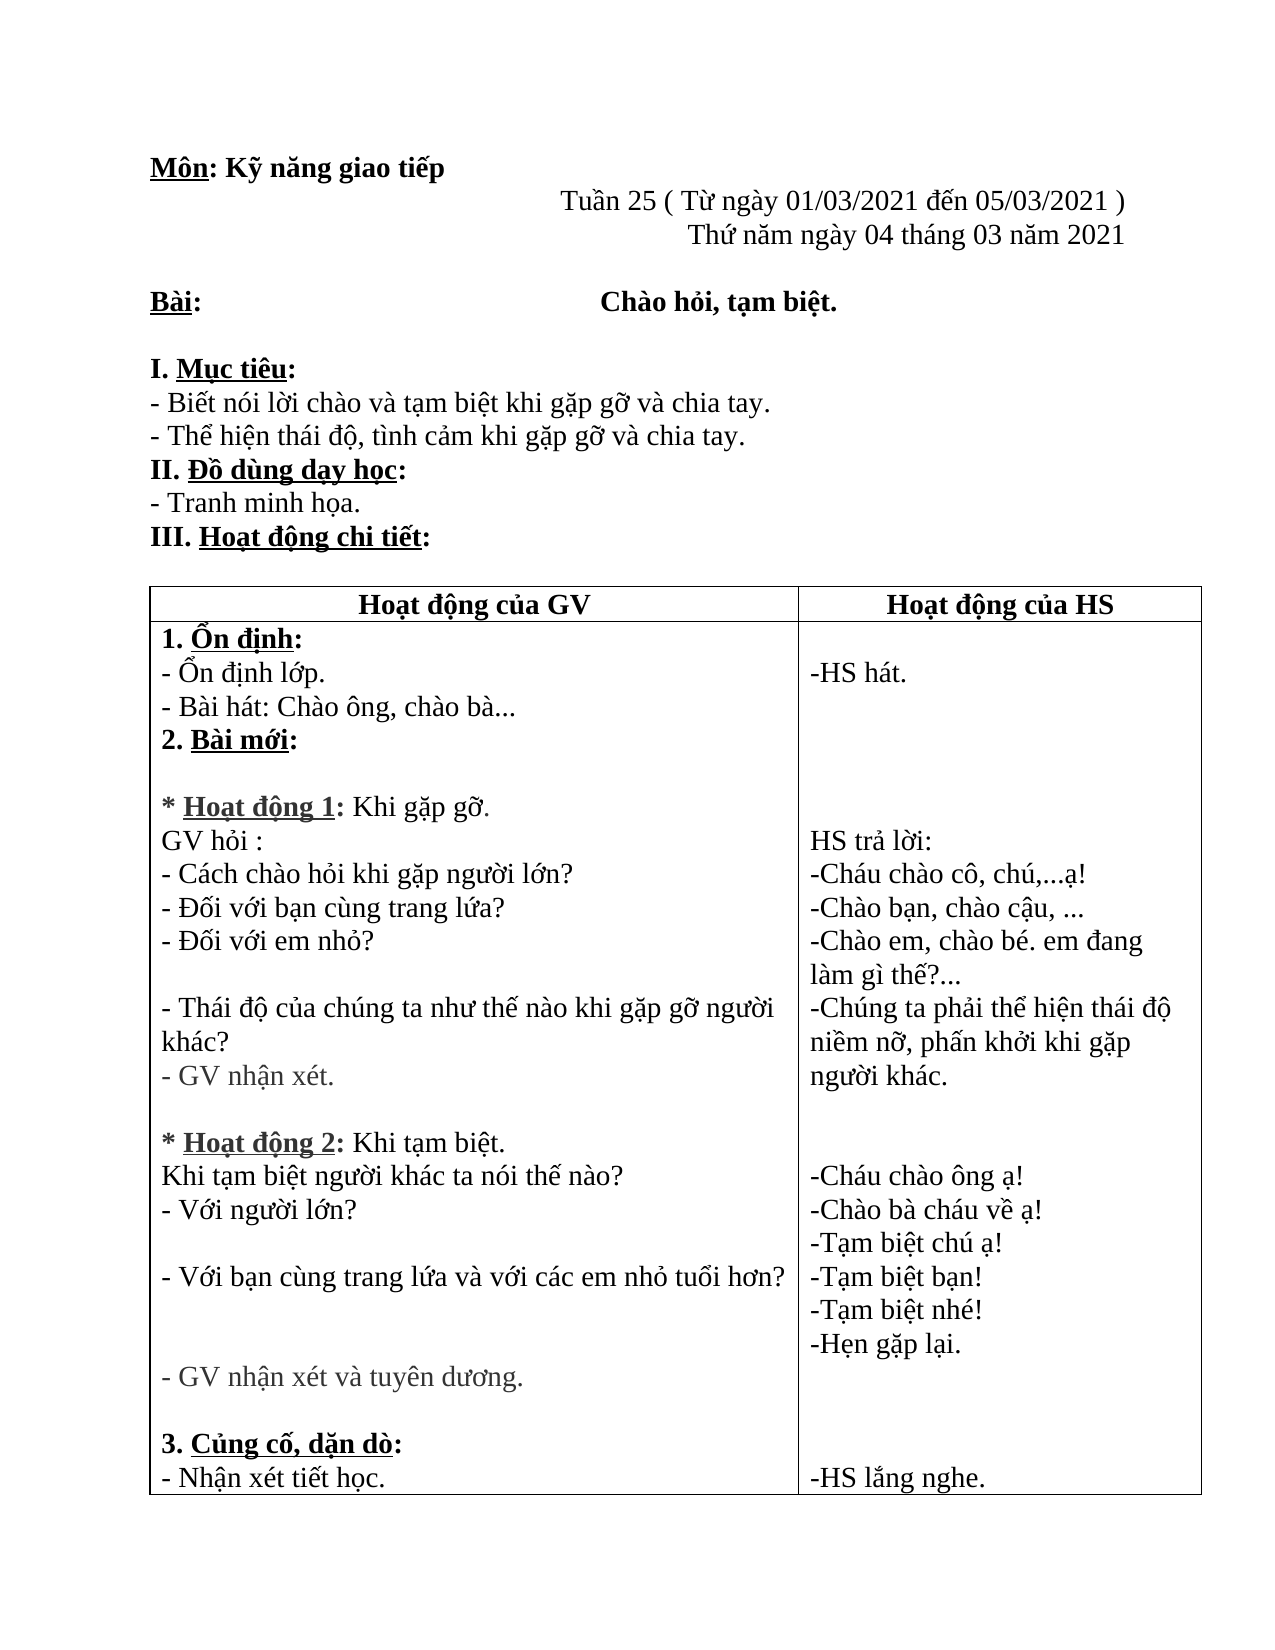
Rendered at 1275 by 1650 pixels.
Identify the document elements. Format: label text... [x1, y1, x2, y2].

table_header Hoạt động của GV [151, 587, 798, 621]
text Tuần 25 ( Từ ngày 01/03/2021 đến 05/03/2021 ) [375, 183, 1125, 217]
text - Biết nói lời chào và tạm biệt khi gặp gỡ và chia tay. [150, 385, 1125, 418]
text III. Hoạt động chi tiết: [150, 519, 1125, 552]
text - Thể hiện thái độ, tình cảm khi gặp gỡ và chia tay. [150, 418, 1125, 452]
text Thứ năm ngày 04 tháng 03 năm 2021 [150, 217, 1125, 251]
table_cell 1. Ổn định: - Ổn định lớp. - Bài hát: Chào ông, chào bà... 2. Bài mới: * Hoạt động 1: Khi gặp gỡ. GV hỏi : - Cách chào hỏi khi gặp người lớn? - Đối với bạn cùng trang lứa? - Đối với em nhỏ? - Thái độ của chúng ta như thế nào khi gặp gỡ người khác? - GV nhận xét. * Hoạt động 2: Khi tạm biệt. Khi tạm biệt người khác ta nói thế nào? - Với người lớn? - Với bạn cùng trang lứa và với các em nhỏ tuổi hơn? - GV nhận xét và tuyên dương. 3. Củng cố, dặn dò: - Nhận xét tiết học. [151, 622, 798, 1494]
text - Tranh minh họa. [150, 485, 1125, 519]
table_header Hoạt động của HS [799, 587, 1201, 621]
text Bài: Chào hỏi, tạm biệt. [150, 284, 1125, 318]
text Môn: Kỹ năng giao tiếp [150, 150, 1125, 183]
text I. Mục tiêu: [150, 351, 1125, 385]
table_cell -HS hát. HS trả lời: -Cháu chào cô, chú,...ạ! -Chào bạn, chào cậu, ... -Chào em, chào bé. em đang làm gì thế?... -Chúng ta phải thể hiện thái độ niềm nỡ, phấn khởi khi gặp người khác. -Cháu chào ông ạ! -Chào bà cháu về ạ! -Tạm biệt chú ạ! -Tạm biệt bạn! -Tạm biệt nhé! -Hẹn gặp lại. -HS lắng nghe. [799, 622, 1201, 1494]
text II. Đồ dùng dạy học: [150, 452, 1125, 485]
